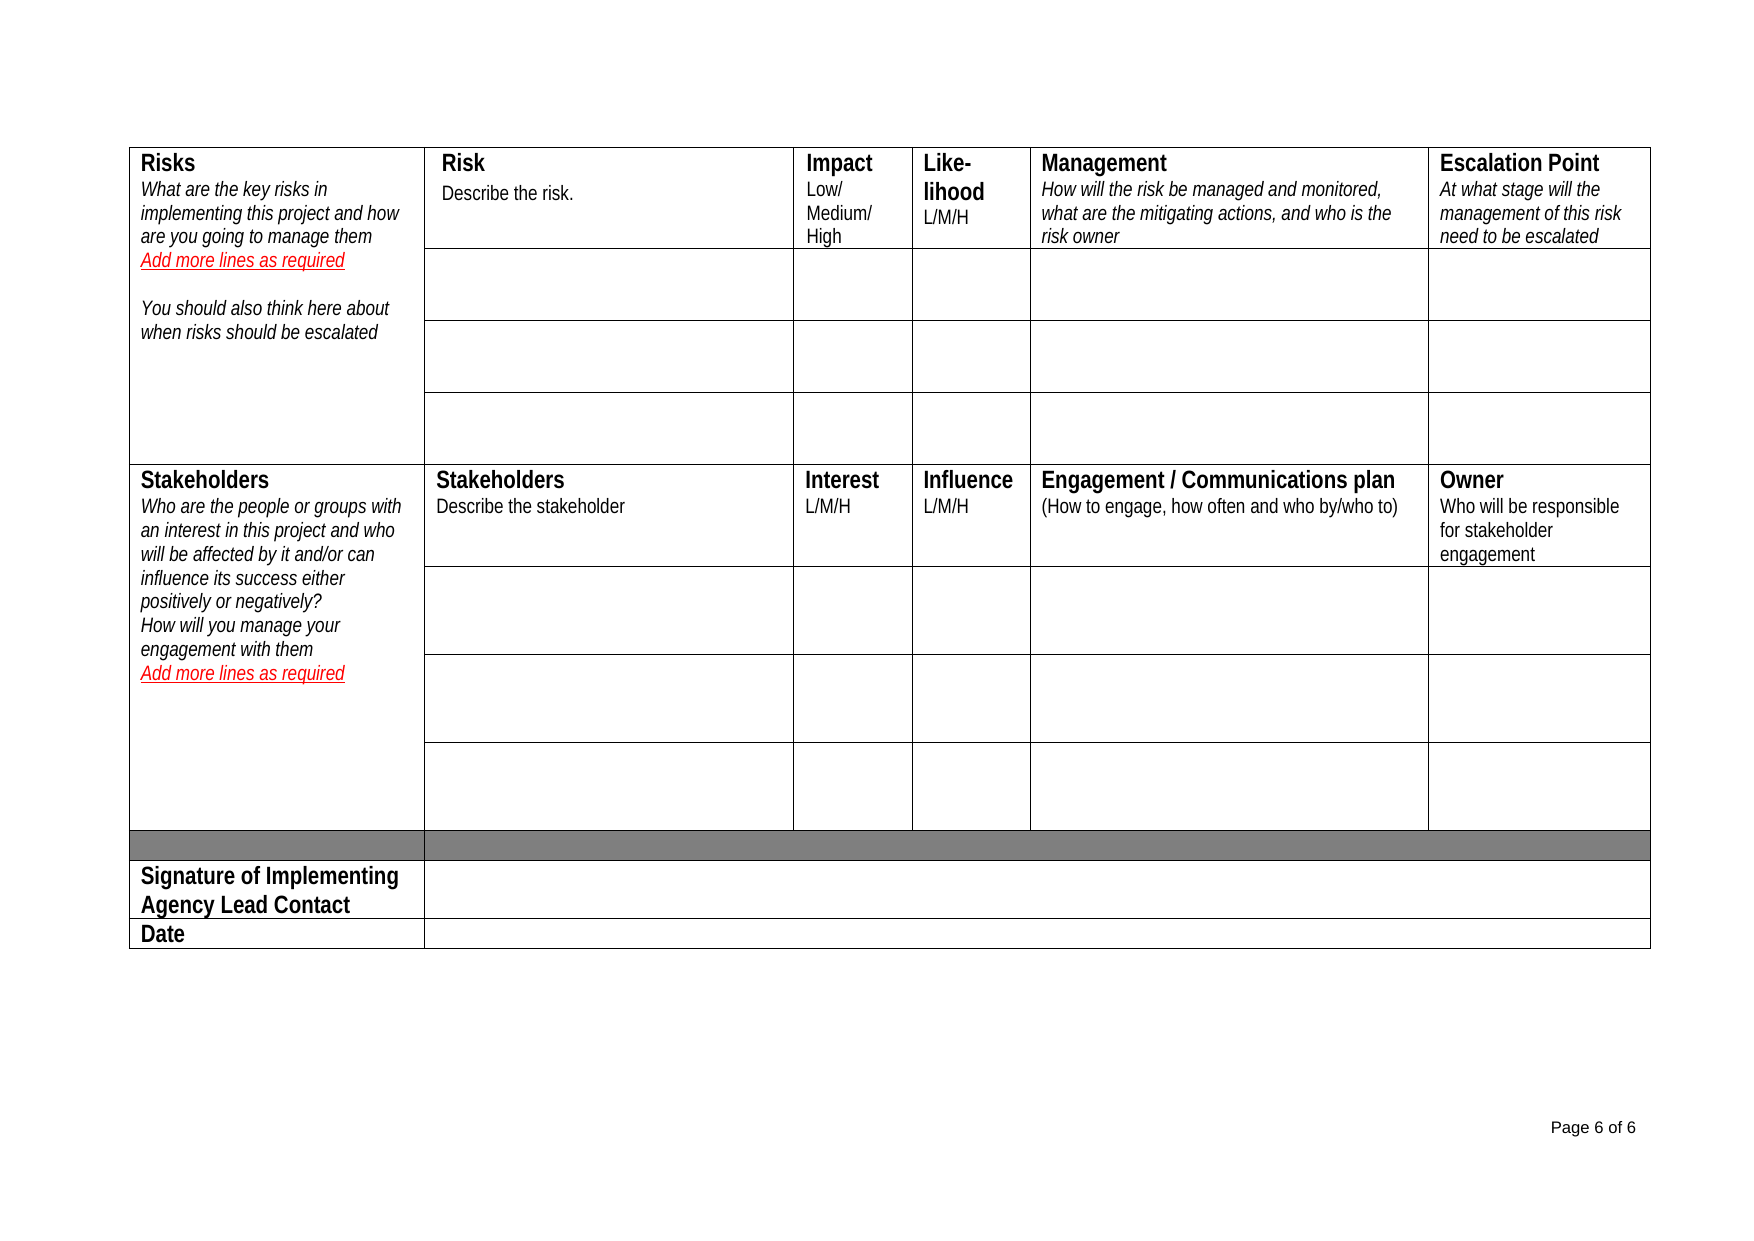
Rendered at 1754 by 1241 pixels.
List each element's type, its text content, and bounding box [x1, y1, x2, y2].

table_cell [1429, 321, 1650, 392]
table_cell [913, 321, 1030, 392]
table_cell Engagement / Communications plan (How to engage, how often and who by/who to) [1031, 465, 1428, 566]
table_cell [425, 919, 1650, 948]
table_cell [1429, 655, 1650, 742]
table_cell [794, 393, 912, 464]
table_cell [425, 393, 793, 464]
table_cell [1429, 393, 1650, 464]
table_cell [1031, 567, 1428, 654]
table_cell [425, 861, 1650, 918]
table_cell [425, 743, 793, 830]
table_cell [1429, 249, 1650, 320]
table_cell [913, 655, 1030, 742]
table_cell [425, 321, 793, 392]
table_cell [794, 567, 912, 654]
table_header Impact Low/ Medium/ High [794, 148, 912, 248]
table_cell [913, 567, 1030, 654]
table_cell [1429, 743, 1650, 830]
table_cell Stakeholders Who are the people or groups with an interest in this project and who will be affected by it and/or can influence its success either positively or negatively? How will you manage your engagement with them Add more lines as required [130, 465, 424, 830]
table_cell [1031, 249, 1428, 320]
table_cell [1031, 393, 1428, 464]
table_cell [425, 249, 793, 320]
table_cell Date [130, 919, 424, 948]
table_cell Owner Who will be responsible for stakeholder engagement [1429, 465, 1650, 566]
table_cell [1031, 743, 1428, 830]
table_cell [794, 321, 912, 392]
table_cell [1031, 321, 1428, 392]
table_cell Interest L/M/H [794, 465, 912, 566]
table_header Risk Describe the risk. [425, 148, 793, 248]
table_header Escalation Point At what stage will the management of this risk need to be escalated [1429, 148, 1650, 248]
table_cell [425, 831, 1650, 860]
table_cell Influence L/M/H [913, 465, 1030, 566]
table_header Like-lihood L/M/H [913, 148, 1030, 248]
table_cell [1031, 655, 1428, 742]
table_cell Stakeholders Describe the stakeholder [425, 465, 793, 566]
table_cell [130, 831, 424, 860]
table_cell Signature of Implementing Agency Lead Contact [130, 861, 424, 918]
table_cell [913, 743, 1030, 830]
table_cell [794, 249, 912, 320]
table_cell [794, 655, 912, 742]
table_cell [794, 743, 912, 830]
table_cell [913, 393, 1030, 464]
table_cell [1429, 567, 1650, 654]
table_header Management How will the risk be managed and monitored, what are the mitigating actions, and who is the risk owner [1031, 148, 1428, 248]
table_cell [425, 567, 793, 654]
table_cell [425, 655, 793, 742]
table_cell [913, 249, 1030, 320]
table_header Risks What are the key risks in implementing this project and how are you going to manage them Add more lines as required You should also think here about when risks should be escalated [130, 148, 424, 464]
